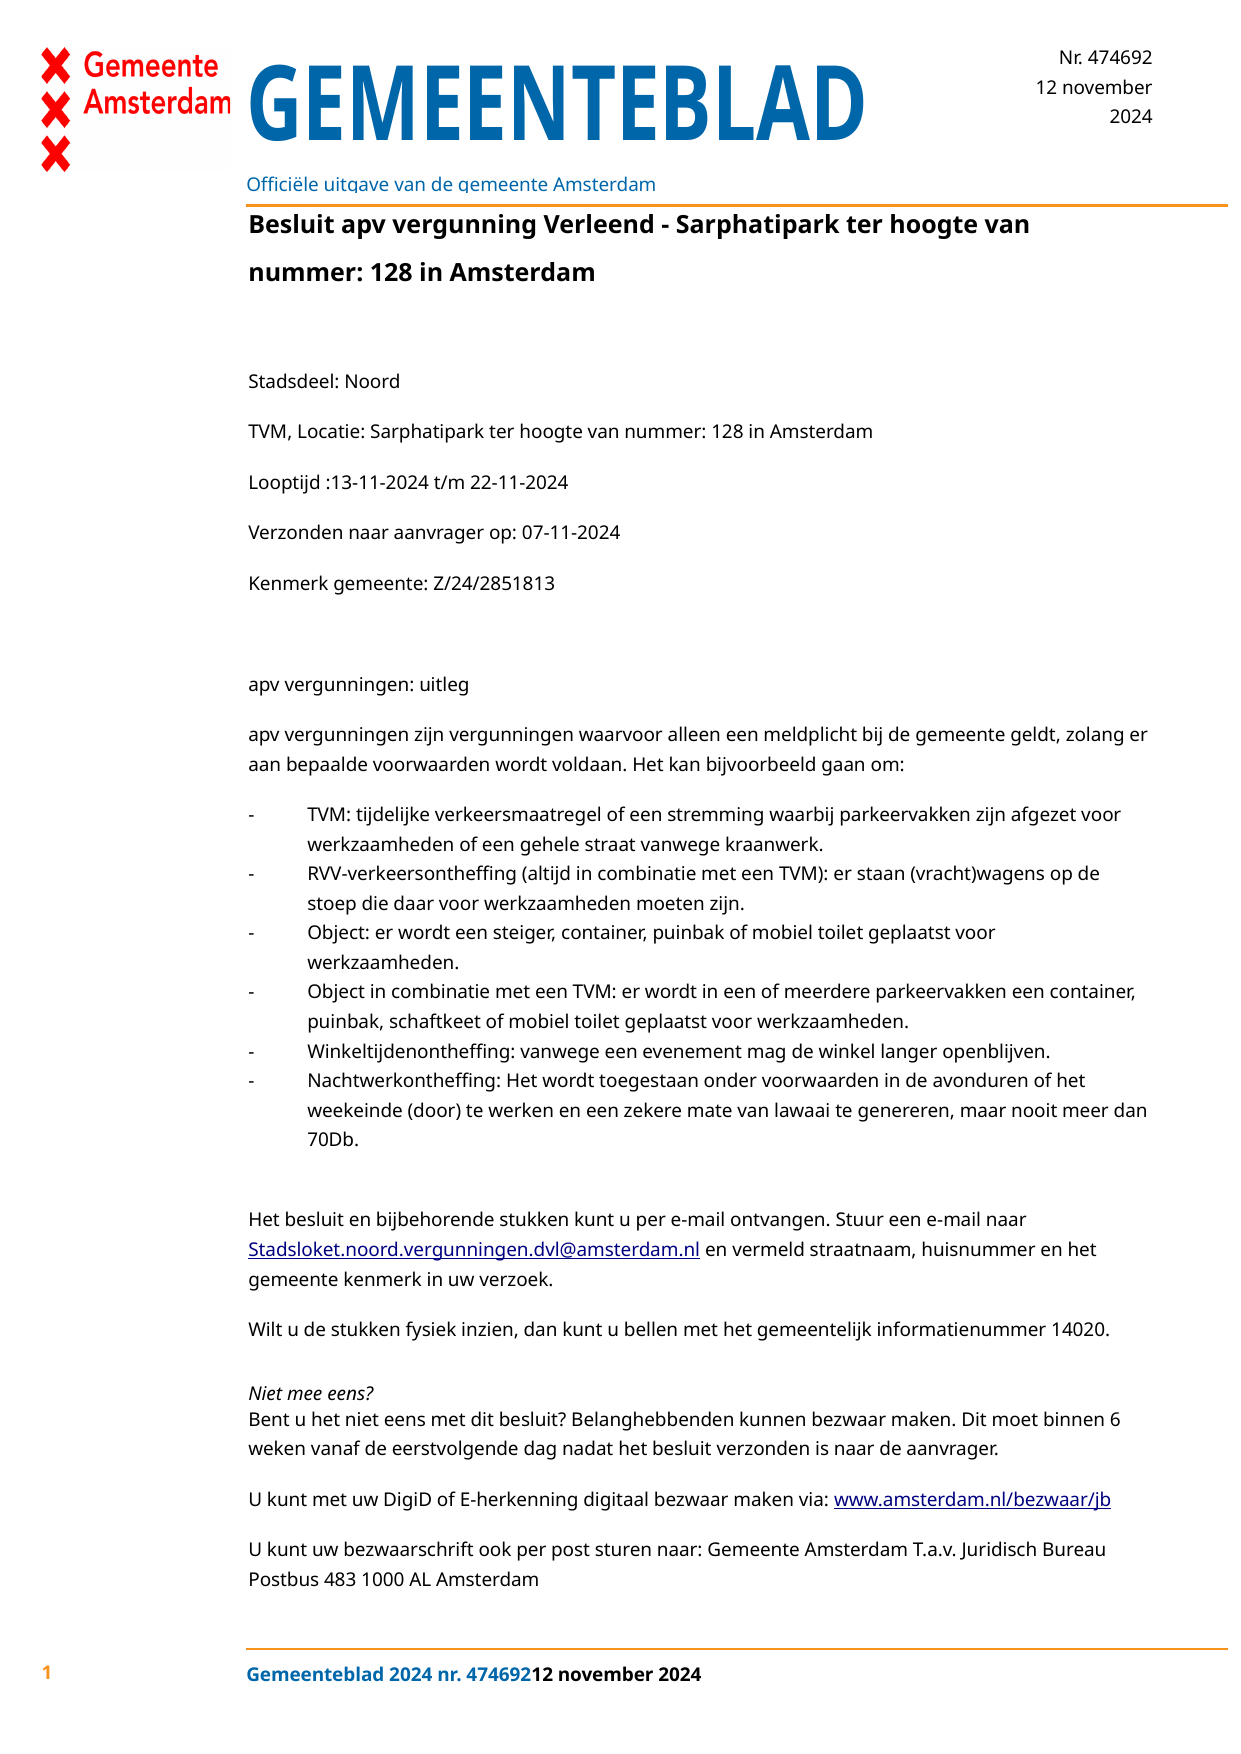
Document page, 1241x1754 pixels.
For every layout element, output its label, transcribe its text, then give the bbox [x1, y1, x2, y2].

text Looptijd :13-11-2024 t/m 22-11-2024 [248, 469, 1152, 495]
text apv vergunningen zijn vergunningen waarvoor alleen een meldplicht bij de gemeente geldt, zolang er aan bepaalde voorwaarden wordt voldaan. Het kan bijvoorbeeld gaan om: [248, 721, 1152, 777]
text Kenmerk gemeente: Z/24/2851813 [248, 570, 1152, 596]
text Stadsdeel: Noord [248, 368, 1152, 394]
text Verzonden naar aanvrager op: 07-11-2024 [248, 519, 1152, 545]
text Besluit apv vergunning Verleend - Sarphatipark ter hoogte van nummer: 128 in Amsterdam [248, 207, 1152, 288]
list TVM: tijdelijke verkeersmaatregel of een stremming waarbij parkeervakken zijn afgezet voor werkzaamheden of een gehele straat vanwege kraanwerk. [248, 801, 1152, 857]
text Het besluit en bijbehorende stukken kunt u per e-mail ontvangen. Stuur een e-mail naar Stadsloket.noord.vergunningen.dvl@amsterdam.nl en vermeld straatnaam, huisnummer en het gemeente kenmerk in uw verzoek. [248, 1207, 1152, 1292]
picture [41, 47, 231, 172]
text apv vergunningen: uitleg [248, 671, 1152, 697]
text U kunt met uw DigiD of E-herkenning digitaal bezwaar maken via: www.amsterdam.nl/bezwaar/jb [248, 1486, 1152, 1512]
text Wilt u de stukken fysiek inzien, dan kunt u bellen met het gemeentelijk informatienummer 14020. [248, 1316, 1152, 1342]
text Niet mee eens? [248, 1380, 1152, 1406]
list Object: er wordt een steiger, container, puinbak of mobiel toilet geplaatst voor werkzaamheden. [248, 919, 1152, 975]
list Nachtwerkontheffing: Het wordt toegestaan onder voorwaarden in de avonduren of het weekeinde (door) te werken en een zekere mate van lawaai te genereren, maar nooit meer dan 70Db. [248, 1067, 1152, 1152]
list RVV-verkeersontheffing (altijd in combinatie met een TVM): er staan (vracht)wagens op de stoep die daar voor werkzaamheden moeten zijn. [248, 860, 1152, 916]
text Bent u het niet eens met dit besluit? Belanghebbenden kunnen bezwaar maken. Dit moet binnen 6 weken vanaf de eerstvolgende dag nadat het besluit verzonden is naar de aanvrager. [248, 1406, 1152, 1461]
list Object in combinatie met een TVM: er wordt in een of meerdere parkeervakken een container, puinbak, schaftkeet of mobiel toilet geplaatst voor werkzaamheden. [248, 979, 1152, 1034]
text U kunt uw bezwaarschrift ook per post sturen naar: Gemeente Amsterdam T.a.v. Juridisch Bureau Postbus 483 1000 AL Amsterdam [248, 1536, 1152, 1592]
list Winkeltijdenontheffing: vanwege een evenement mag de winkel langer openblijven. [248, 1038, 1152, 1064]
text TVM, Locatie: Sarphatipark ter hoogte van nummer: 128 in Amsterdam [248, 419, 1152, 444]
